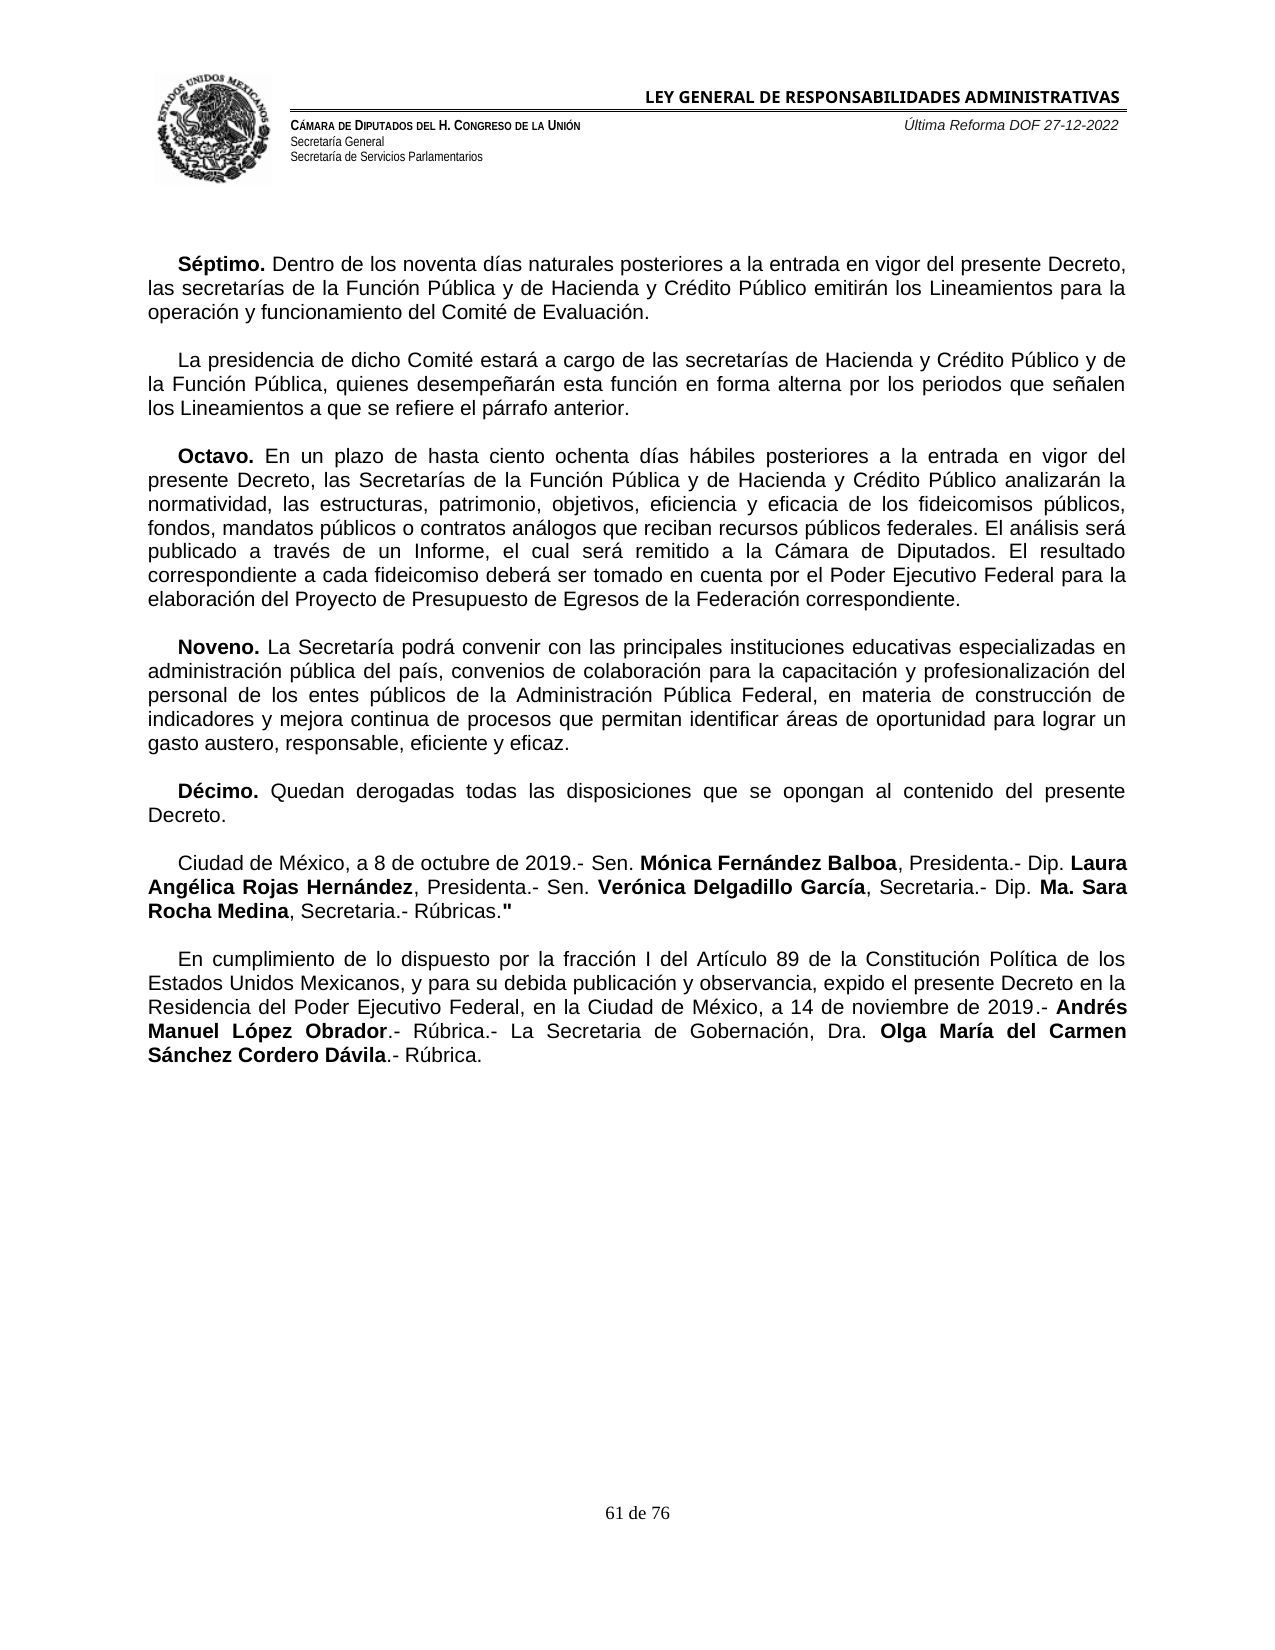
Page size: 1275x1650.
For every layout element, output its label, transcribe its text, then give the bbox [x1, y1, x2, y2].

text Ciudad de México, a 8 de octubre de 2019.- Sen. Mónica Fernández Balboa, Presidenta.- Dip. Laura Angélica Rojas Hernández, Presidenta.- Sen. Verónica Delgadillo García, Secretaria.- Dip. Ma. Sara Rocha Medina, Secretaria.- Rúbricas." [148, 851, 1127, 923]
text Séptimo. Dentro de los noventa días naturales posteriores a la entrada en vigor del presente Decreto, las secretarías de la Función Pública y de Hacienda y Crédito Público emitirán los Lineamientos para la operación y funcionamiento del Comité de Evaluación. [148, 252, 1127, 324]
text Décimo. Quedan derogadas todas las disposiciones que se opongan al contenido del presente Decreto. [148, 779, 1127, 827]
text La presidencia de dicho Comité estará a cargo de las secretarías de Hacienda y Crédito Público y de la Función Pública, quienes desempeñarán esta función en forma alterna por los periodos que señalen los Lineamientos a que se refiere el párrafo anterior. [148, 348, 1127, 419]
text En cumplimiento de lo dispuesto por la fracción I del Artículo 89 de la Constitución Política de los Estados Unidos Mexicanos, y para su debida publicación y observancia, expido el presente Decreto en la Residencia del Poder Ejecutivo Federal, en la Ciudad de México, a 14 de noviembre de 2019.- Andrés Manuel López Obrador.- Rúbrica.- La Secretaria de Gobernación, Dra. Olga María del Carmen Sánchez Cordero Dávila.- Rúbrica. [148, 947, 1127, 1066]
text Octavo. En un plazo de hasta ciento ochenta días hábiles posteriores a la entrada en vigor del presente Decreto, las Secretarías de la Función Pública y de Hacienda y Crédito Público analizarán la normatividad, las estructuras, patrimonio, objetivos, eficiencia y eficacia de los fideicomisos públicos, fondos, mandatos públicos o contratos análogos que reciban recursos públicos federales. El análisis será publicado a través de un Informe, el cual será remitido a la Cámara de Diputados. El resultado correspondiente a cada fideicomiso deberá ser tomado en cuenta por el Poder Ejecutivo Federal para la elaboración del Proyecto de Presupuesto de Egresos de la Federación correspondiente. [148, 443, 1127, 611]
text Noveno. La Secretaría podrá convenir con las principales instituciones educativas especializadas en administración pública del país, convenios de colaboración para la capacitación y profesionalización del personal de los entes públicos de la Administración Pública Federal, en materia de construcción de indicadores y mejora continua de procesos que permitan identificar áreas de oportunidad para lograr un gasto austero, responsable, eficiente y eficaz. [148, 635, 1127, 755]
